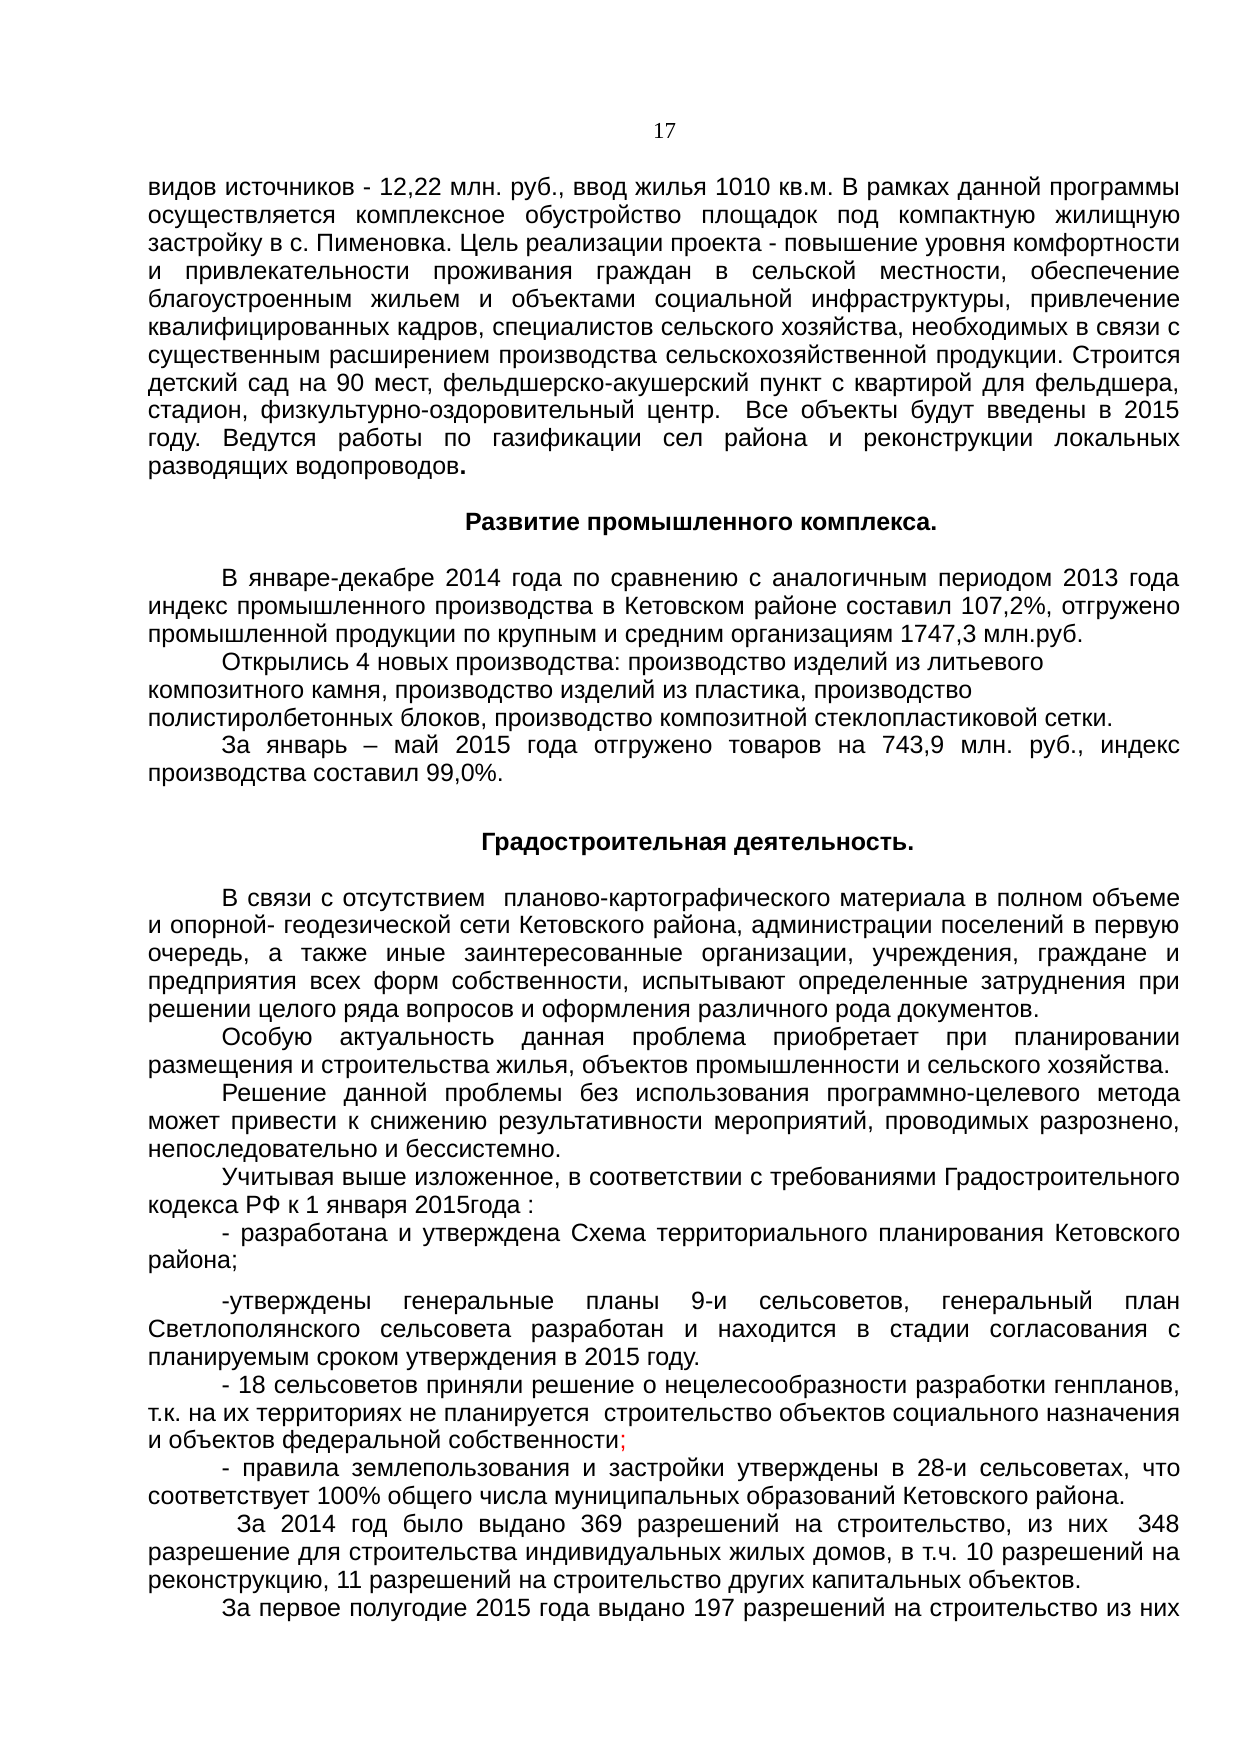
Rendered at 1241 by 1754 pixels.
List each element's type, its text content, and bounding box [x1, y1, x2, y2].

text Решение данной проблемы без использования программно-целевого метода может привести к снижению результативности мероприятий, проводимых разрознено, непоследовательно и бессистемно. [148, 1079, 1181, 1163]
text Открылись 4 новых производства: производство изделий из литьевого композитного камня, производство изделий из пластика, производство полистиролбетонных блоков, производство композитной стеклопластиковой сетки. [148, 648, 1181, 731]
text В связи с отсутствием планово-картографического материала в полном объеме и опорной- геодезической сети Кетовского района, администрации поселений в первую очередь, а также иные заинтересованные организации, учреждения, граждане и предприятия всех форм собственности, испытывают определенные затруднения при решении целого ряда вопросов и оформления различного рода документов. [148, 883, 1181, 1023]
text - правила землепользования и застройки утверждены в 28-и сельсоветах, что соответствует 100% общего числа муниципальных образований Кетовского района. [148, 1454, 1181, 1510]
text Градостроительная деятельность. [148, 828, 1181, 856]
text Учитывая выше изложенное, в соответствии с требованиями Градостроительного кодекса РФ к 1 января 2015года : [148, 1163, 1181, 1218]
text - 18 сельсоветов приняли решение о нецелесообразности разработки генпланов, т.к. на их территориях не планируется строительство объектов социального назначения и объектов федеральной собственности; [148, 1371, 1181, 1454]
text За первое полугодие 2015 года выдано 197 разрешений на строительство из них [148, 1594, 1181, 1622]
text Особую актуальность данная проблема приобретает при планировании размещения и строительства жилья, объектов промышленности и сельского хозяйства. [148, 1023, 1181, 1079]
text Развитие промышленного комплекса. [148, 508, 1181, 536]
text видов источников - 12,22 млн. руб., ввод жилья 1010 кв.м. В рамках данной программы осуществляется комплексное обустройство площадок под компактную жилищную застройку в с. Пименовка. Цель реализации проекта - повышение уровня комфортности и привлекательности проживания граждан в сельской местности, обеспечение благоустроенным жильем и объектами социальной инфраструктуры, привлечение квалифицированных кадров, специалистов сельского хозяйства, необходимых в связи с существенным расширением производства сельскохозяйственной продукции. Строится детский сад на 90 мест, фельдшерско-акушерский пункт с квартирой для фельдшера, стадион, физкультурно-оздоровительный центр. Все объекты будут введены в 2015 году. Ведутся работы по газификации сел района и реконструкции локальных разводящих водопроводов. [148, 173, 1181, 480]
text - разработана и утверждена Схема территориального планирования Кетовского района; [148, 1218, 1181, 1274]
text За 2014 год было выдано 369 разрешений на строительство, из них 348 разрешение для строительства индивидуальных жилых домов, в т.ч. 10 разрешений на реконструкцию, 11 разрешений на строительство других капитальных объектов. [148, 1510, 1181, 1594]
text В январе-декабре 2014 года по сравнению с аналогичным периодом 2013 года индекс промышленного производства в Кетовском районе составил 107,2%, отгружено промышленной продукции по крупным и средним организациям 1747,3 млн.руб. [148, 564, 1181, 648]
text За январь – май 2015 года отгружено товаров на 743,9 млн. руб., индекс производства составил 99,0%. [148, 731, 1181, 787]
text -утверждены генеральные планы 9-и сельсоветов, генеральный план Светлополянского сельсовета разработан и находится в стадии согласования с планируемым сроком утверждения в 2015 году. [148, 1287, 1181, 1371]
